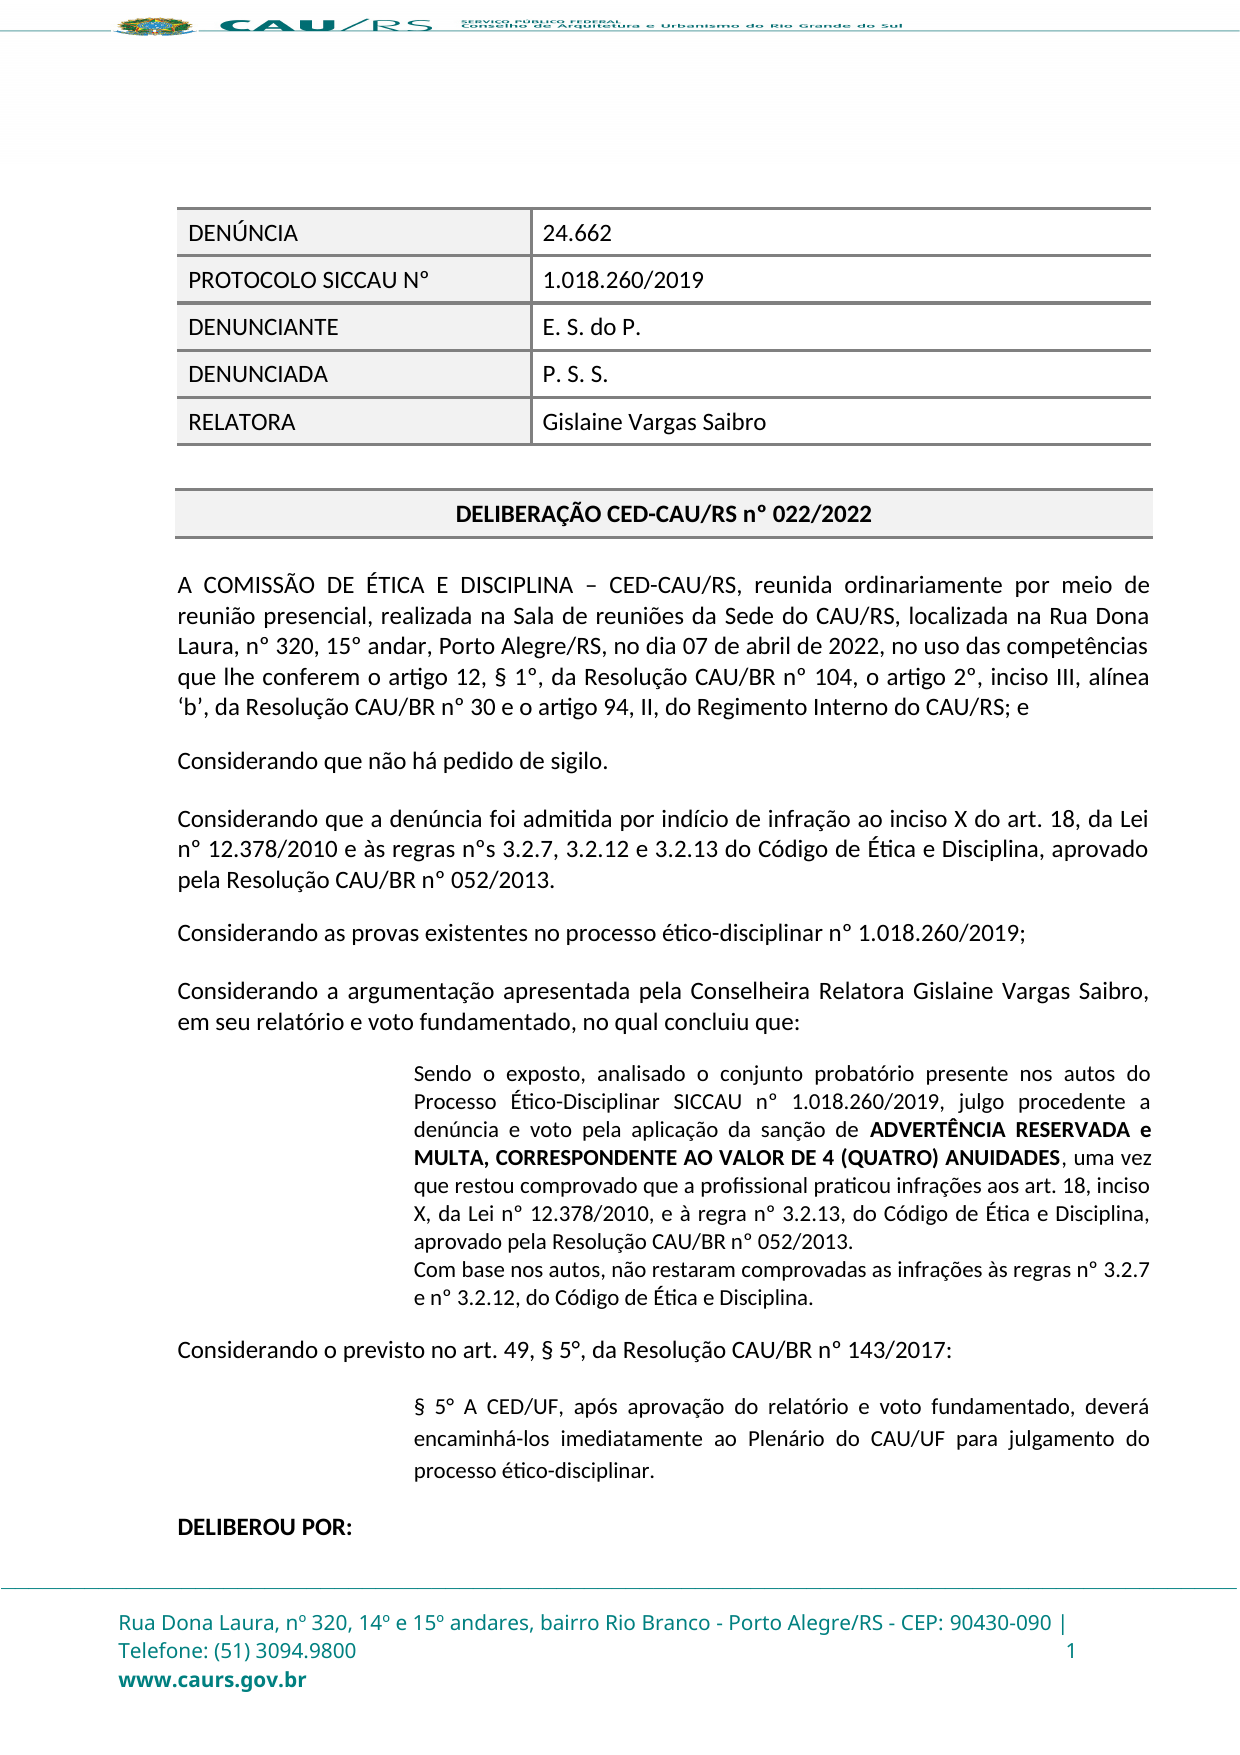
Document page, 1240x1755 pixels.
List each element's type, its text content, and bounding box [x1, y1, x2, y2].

table_cell P. S. S. [533, 352, 1151, 396]
text Considerando que a denúncia foi admitida por indício de infração ao inciso X do art. 18, da Lei nº 12.378/2010 e às regras nºs 3.2.7, 3.2.12 e 3.2.13 do Código de Ética e Disciplina, aprovado pela Resolução CAU/BR nº 052/2013. [177, 803, 1151, 894]
text Com base nos autos, não restaram comprovadas as infrações às regras nº 3.2.7 e nº 3.2.12, do Código de Ética e Disciplina. [413, 1255, 1152, 1311]
text Sendo o exposto, analisado o conjunto probatório presente nos autos do Processo Ético-Disciplinar SICCAU nº 1.018.260/2019, julgo procedente a denúncia e voto pela aplicação da sanção de ADVERTÊNCIA RESERVADA e MULTA, CORRESPONDENTE AO VALOR DE 4 (QUATRO) ANUIDADES, uma vez que restou comprovado que a profissional praticou infrações aos art. 18, inciso X, da Lei nº 12.378/2010, e à regra nº 3.2.13, do Código de Ética e Disciplina, aprovado pela Resolução CAU/BR nº 052/2013. [413, 1059, 1152, 1255]
text Considerando que não há pedido de sigilo. [177, 745, 1151, 775]
table_cell E. S. do P. [533, 305, 1151, 349]
text DELIBEROU POR: [177, 1512, 1151, 1542]
table_cell RELATORA [177, 399, 530, 443]
table_header DELIBERAÇÃO CED-CAU/RS nº 022/2022 [175, 491, 1153, 536]
text § 5° A CED/UF, após aprovação do relatório e voto fundamentado, deverá encaminhá-los imediatamente ao Plenário do CAU/UF para julgamento do processo ético-disciplinar. [413, 1392, 1151, 1484]
table_cell Gislaine Vargas Saibro [533, 399, 1151, 443]
text Considerando o previsto no art. 49, § 5°, da Resolução CAU/BR nº 143/2017: [177, 1334, 1151, 1365]
table_header DENÚNCIA [177, 210, 530, 254]
table_cell 1.018.260/2019 [533, 257, 1151, 301]
table_cell DENUNCIADA [177, 352, 530, 396]
text A COMISSÃO DE ÉTICA E DISCIPLINA – CED-CAU/RS, reunida ordinariamente por meio de reunião presencial, realizada na Sala de reuniões da Sede do CAU/RS, localizada na Rua Dona Laura, nº 320, 15º andar, Porto Alegre/RS, no dia 07 de abril de 2022, no uso das competências que lhe conferem o artigo 12, § 1º, da Resolução CAU/BR nº 104, o artigo 2º, inciso III, alínea ‘b’, da Resolução CAU/BR nº 30 e o artigo 94, II, do Regimento Interno do CAU/RS; e [177, 569, 1151, 722]
table_cell DENUNCIANTE [177, 305, 530, 349]
table_cell PROTOCOLO SICCAU Nº [177, 257, 530, 301]
text Considerando as provas existentes no processo ético-disciplinar nº 1.018.260/2019; [177, 917, 1151, 948]
text Considerando a argumentação apresentada pela Conselheira Relatora Gislaine Vargas Saibro, em seu relatório e voto fundamentado, no qual concluiu que: [177, 975, 1151, 1036]
table_header 24.662 [533, 210, 1151, 254]
